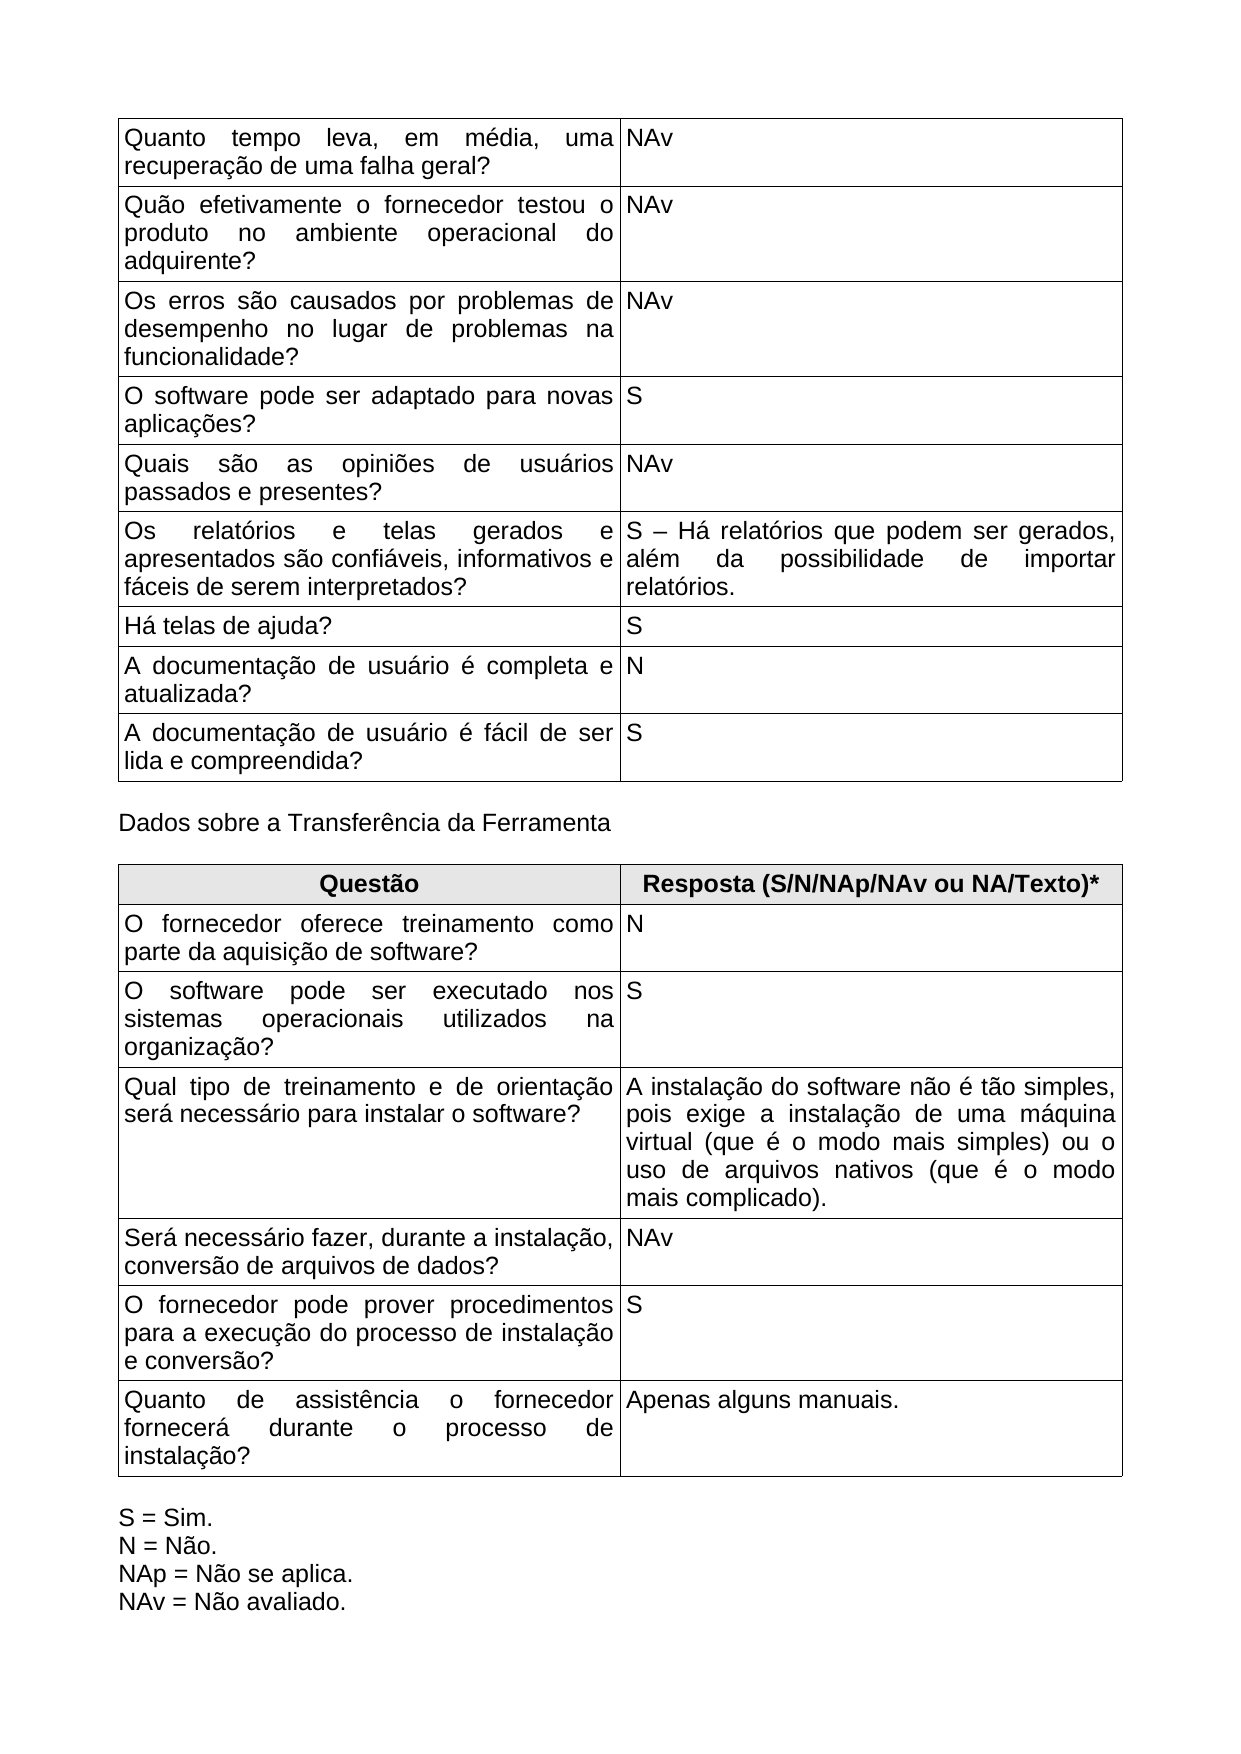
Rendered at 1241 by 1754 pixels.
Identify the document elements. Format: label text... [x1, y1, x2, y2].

table_cell A documentação de usuário é completa e atualizada? [119, 647, 620, 713]
table_cell NAv [621, 445, 1122, 511]
table_cell O software pode ser adaptado para novas aplicações? [119, 377, 620, 443]
table_cell Quão efetivamente o fornecedor testou o produto no ambiente operacional do adquirente? [119, 187, 620, 281]
table_cell Quanto de assistência o fornecedor fornecerá durante o processo de instalação? [119, 1381, 620, 1476]
table_cell NAv [621, 119, 1122, 186]
table_cell S – Há relatórios que podem ser gerados, além da possibilidade de importar relatórios. [621, 512, 1122, 606]
text NAp = Não se aplica. [118, 1559, 1122, 1587]
table_cell S [621, 1286, 1122, 1380]
table_cell Será necessário fazer, durante a instalação, conversão de arquivos de dados? [119, 1219, 620, 1285]
table_cell S [621, 972, 1122, 1067]
table_cell Apenas alguns manuais. [621, 1381, 1122, 1476]
table_cell O fornecedor pode prover procedimentos para a execução do processo de instalação e conversão? [119, 1286, 620, 1380]
table_cell NAv [621, 1219, 1122, 1285]
table_header Resposta (S/N/NAp/NAv ou NA/Texto)* [621, 865, 1122, 904]
table_cell O fornecedor oferece treinamento como parte da aquisição de software? [119, 905, 620, 971]
table_cell NAv [621, 187, 1122, 281]
table_cell A documentação de usuário é fácil de ser lida e compreendida? [119, 714, 620, 781]
table_cell N [621, 647, 1122, 713]
text S = Sim. [118, 1504, 1122, 1532]
table_cell Os relatórios e telas gerados e apresentados são confiáveis, informativos e fáceis de serem interpretados? [119, 512, 620, 606]
table_cell NAv [621, 282, 1122, 376]
table_cell Quais são as opiniões de usuários passados e presentes? [119, 445, 620, 511]
table_header Questão [119, 865, 620, 904]
table_cell S [621, 607, 1122, 646]
table_cell S [621, 714, 1122, 781]
text Dados sobre a Transferência da Ferramenta [118, 808, 1122, 836]
table_cell S [621, 377, 1122, 443]
text N = Não. [118, 1532, 1122, 1559]
table_cell Qual tipo de treinamento e de orientação será necessário para instalar o software? [119, 1068, 620, 1218]
table_cell Quanto tempo leva, em média, uma recuperação de uma falha geral? [119, 119, 620, 186]
table_cell Há telas de ajuda? [119, 607, 620, 646]
table_cell N [621, 905, 1122, 971]
text NAv = Não avaliado. [118, 1587, 1122, 1615]
table_cell Os erros são causados por problemas de desempenho no lugar de problemas na funcionalidade? [119, 282, 620, 376]
table_cell O software pode ser executado nos sistemas operacionais utilizados na organização? [119, 972, 620, 1067]
table_cell A instalação do software não é tão simples, pois exige a instalação de uma máquina virtual (que é o modo mais simples) ou o uso de arquivos nativos (que é o modo mais complicado). [621, 1068, 1122, 1218]
